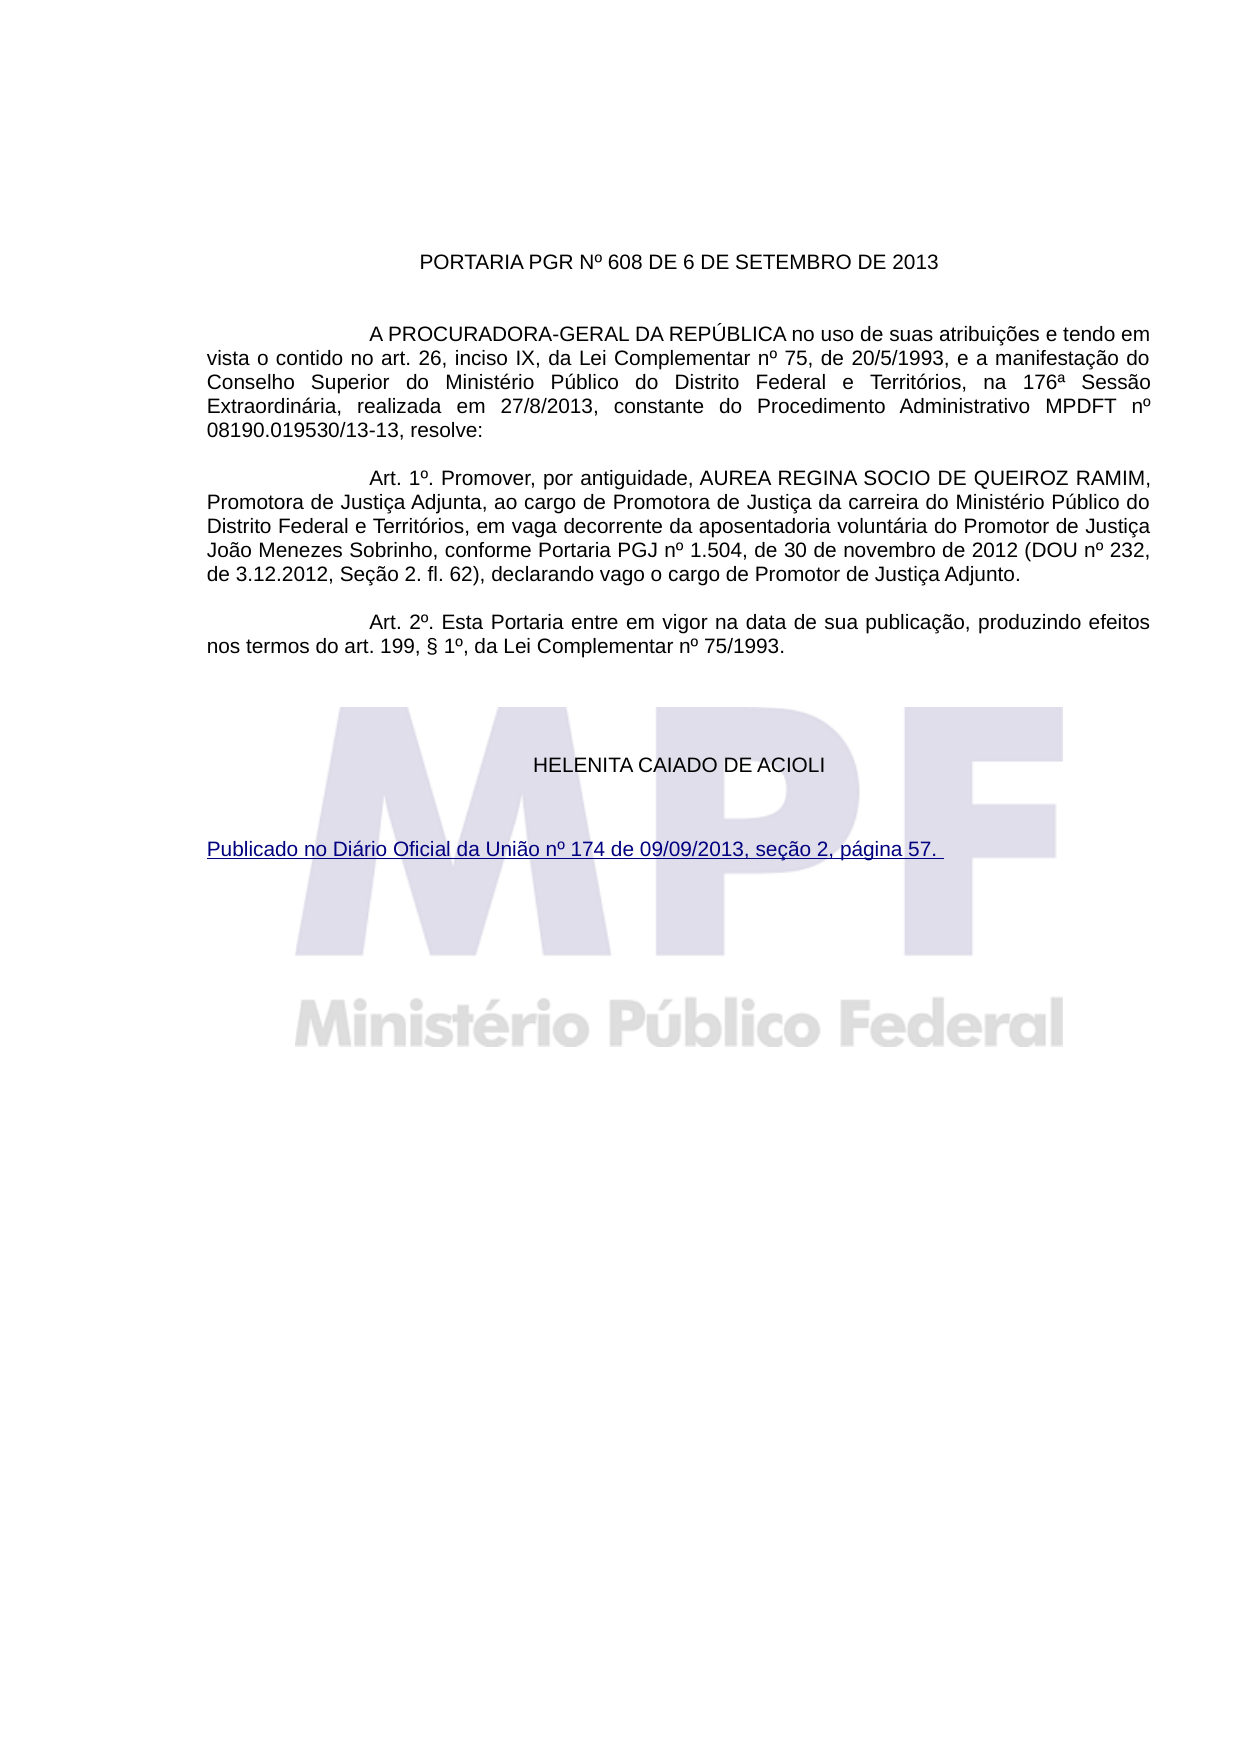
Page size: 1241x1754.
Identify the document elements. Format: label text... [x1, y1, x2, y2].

text Art. 1º. Promover, por antiguidade, AUREA REGINA SOCIO DE QUEIROZ RAMIM, Promotora de Justiça Adjunta, ao cargo de Promotora de Justiça da carreira do Ministério Público do Distrito Federal e Territórios, em vaga decorrente da aposentadoria voluntária do Promotor de Justiça João Menezes Sobrinho, conforme Portaria PGJ nº 1.504, de 30 de novembro de 2012 (DOU nº 232, de 3.12.2012, Seção 2. fl. 62), declarando vago o cargo de Promotor de Justiça Adjunto. [207, 466, 1152, 586]
text Publicado no Diário Oficial da União nº 174 de 09/09/2013, seção 2, página 57. [207, 835, 1152, 862]
picture [295, 707, 1063, 753]
text PORTARIA PGR Nº 608 DE 6 DE SETEMBRO DE 2013 [207, 250, 1152, 274]
picture [295, 862, 1063, 1047]
text A PROCURADORA-GERAL DA REPÚBLICA no uso de suas atribuições e tendo em vista o contido no art. 26, inciso IX, da Lei Complementar nº 75, de 20/5/1993, e a manifestação do Conselho Superior do Ministério Público do Distrito Federal e Territórios, na 176ª Sessão Extraordinária, realizada em 27/8/2013, constante do Procedimento Administrativo MPDFT nº 08190.019530/13-13, resolve: [207, 322, 1152, 442]
text Art. 2º. Esta Portaria entre em vigor na data de sua publicação, produzindo efeitos nos termos do art. 199, § 1º, da Lei Complementar nº 75/1993. [207, 609, 1152, 657]
picture [295, 777, 1063, 835]
text HELENITA CAIADO DE ACIOLI [207, 753, 1152, 777]
